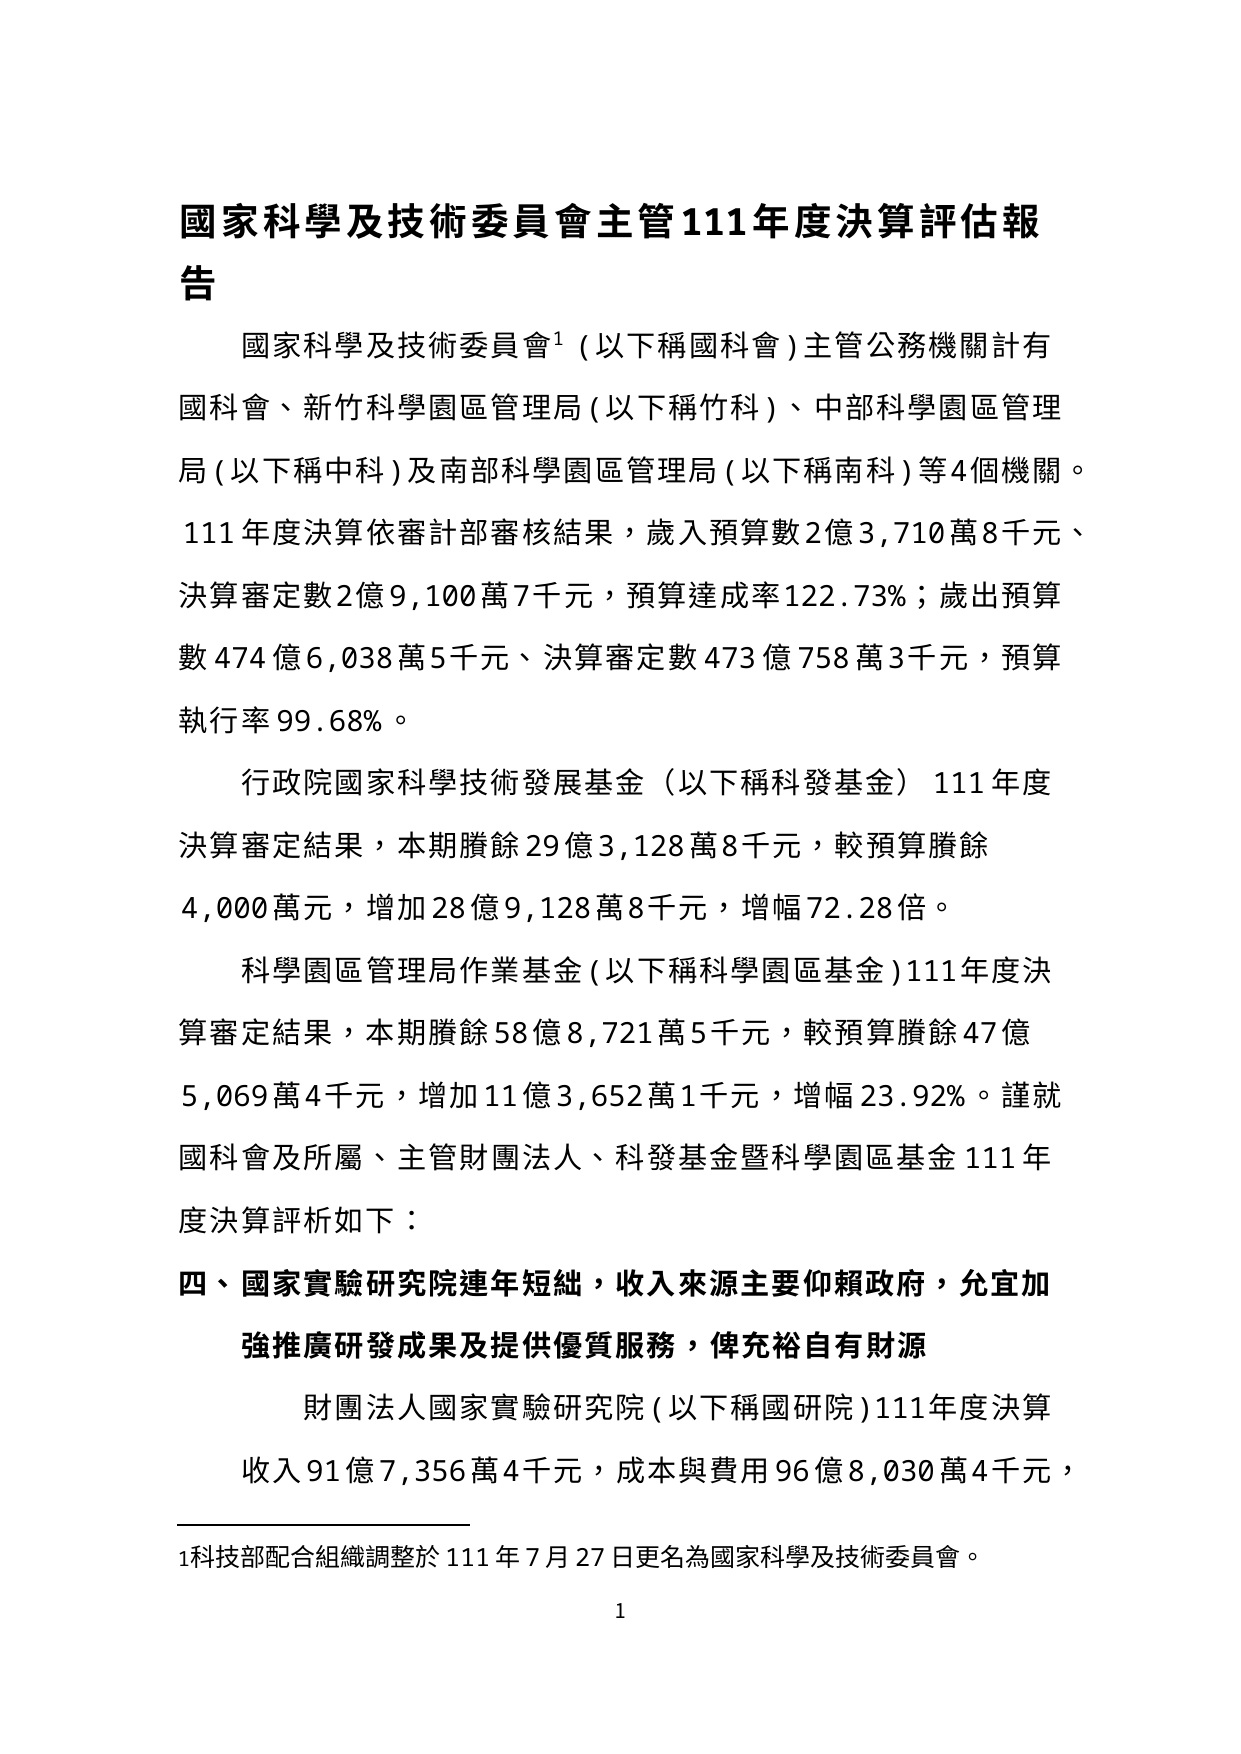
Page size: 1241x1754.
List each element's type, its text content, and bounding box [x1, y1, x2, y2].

text 科技部配合組織調整於111年7月27日更名為國家科學及技術委員會。 [177, 1525, 1063, 1577]
text 國家科學及技術委員會主管111年度決算評估報告 [177, 177, 1063, 302]
text 國家科學及技術委員會(以下稱國科會)主管公務機關計有國科會、新竹科學園區管理局(以下稱竹科)、中部科學園區管理局(以下稱中科)及南部科學園區管理局(以下稱南科)等4個機關。111年度決算依審計部審核結果，歲入預算數2億3,710萬8千元、決算審定數2億9,100萬7千元，預算達成率122.73%；歲出預算數474億6,038萬5千元、決算審定數473億758萬3千元，預算執行率99.68%。 [177, 302, 1063, 740]
text 行政院國家科學技術發展基金（以下稱科發基金）111年度決算審定結果，本期賸餘29億3,128萬8千元，較預算賸餘4,000萬元，增加28億9,128萬8千元，增幅72.28倍。 [177, 740, 1063, 927]
text 財團法人國家實驗研究院(以下稱國研院)111年度決算收入91億7,356萬4千元，成本與費用96億8,030萬4千元，收支相抵後短絀5億674萬元，較110年度決算短絀6億6,562萬1千元減少1億5,888萬1千元，減幅23.87%。 [236, 1365, 1063, 1490]
text 科學園區管理局作業基金(以下稱科學園區基金)111年度決算審定結果，本期賸餘58億8,721萬5千元，較預算賸餘47億5,069萬4千元，增加11億3,652萬1千元，增幅23.92%。謹就國科會及所屬、主管財團法人、科發基金暨科學園區基金111年度決算評析如下： [177, 927, 1063, 1240]
text 四、國家實驗研究院連年短絀，收入來源主要仰賴政府，允宜加強推廣研發成果及提供優質服務，俾充裕自有財源 [177, 1240, 1063, 1365]
